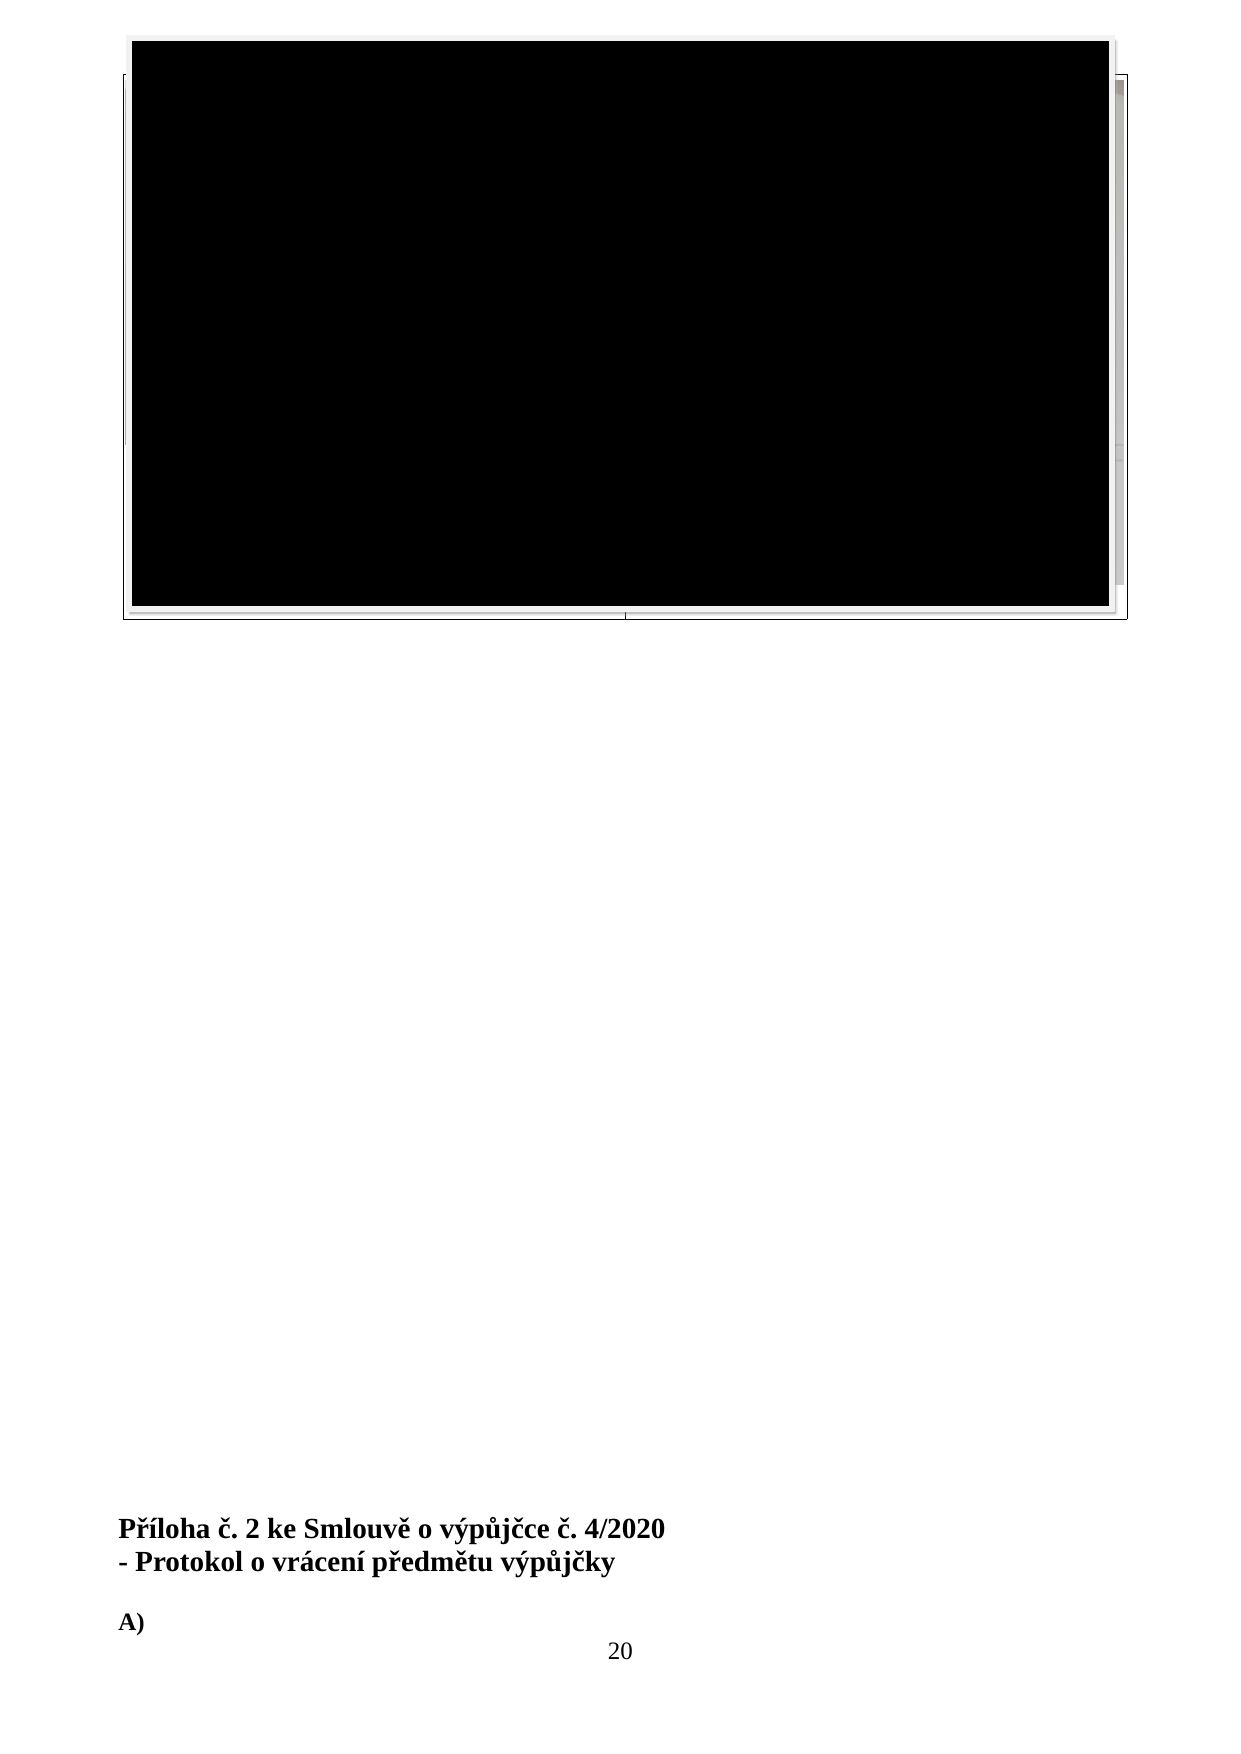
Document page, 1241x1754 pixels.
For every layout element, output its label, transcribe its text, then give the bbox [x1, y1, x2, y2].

table_cell U 9 [626, 75, 1127, 619]
text A) [118, 1607, 1122, 1635]
table_cell C 155 [124, 75, 625, 619]
text Příloha č. 2 ke Smlouvě o výpůjčce č. 4/2020 [118, 1511, 1122, 1544]
text - Protokol o vrácení předmětu výpůjčky [118, 1544, 1122, 1578]
